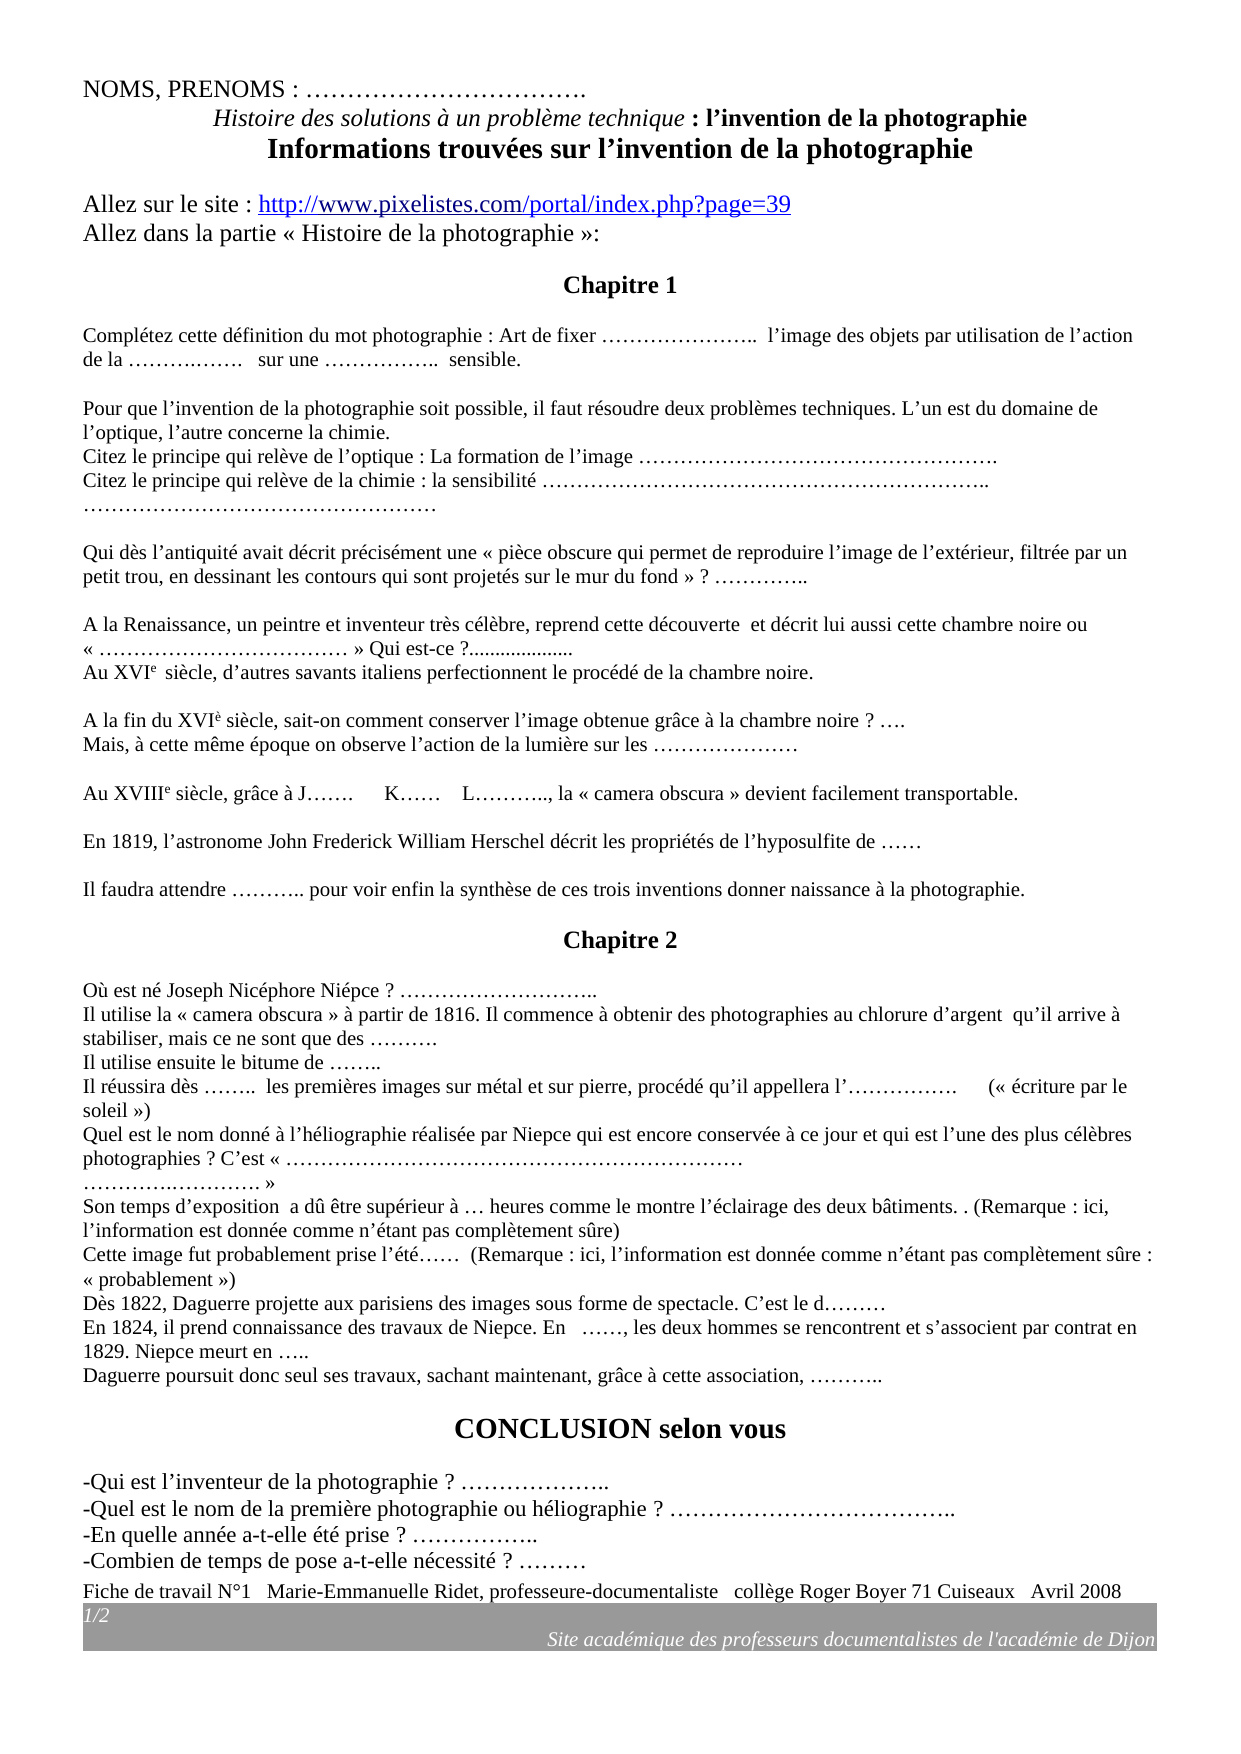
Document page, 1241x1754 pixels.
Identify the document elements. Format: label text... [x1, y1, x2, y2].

text Citez le principe qui relève de l’optique : La formation de l’image ……………………………………………. [83, 444, 1157, 468]
text Daguerre poursuit donc seul ses travaux, sachant maintenant, grâce à cette association, ……….. [83, 1363, 1157, 1387]
text Allez sur le site : http://www.pixelistes.com/portal/index.php?page=39 [83, 189, 1157, 218]
text -Quel est le nom de la première photographie ou héliographie ? ……………………………….. [83, 1495, 1157, 1521]
text CONCLUSION selon vous [83, 1411, 1157, 1444]
text -Combien de temps de pose a-t-elle nécessité ? ……… [83, 1547, 1157, 1574]
text Chapitre 2 [83, 925, 1157, 954]
text Il utilise ensuite le bitume de …….. [83, 1050, 1157, 1074]
text Histoire des solutions à un problème technique : l’invention de la photographie [83, 103, 1157, 131]
text Mais, à cette même époque on observe l’action de la lumière sur les ………………… [83, 732, 1157, 756]
text Quel est le nom donné à l’héliographie réalisée par Niepce qui est encore conservée à ce jour et qui est l’une des plus célèbres photographies ? C’est « ………………………………………………………… [83, 1122, 1157, 1170]
text A la fin du XVIè siècle, sait-on comment conserver l’image obtenue grâce à la chambre noire ? …. [83, 708, 1157, 732]
text -Qui est l’inventeur de la photographie ? ……………….. [83, 1468, 1157, 1495]
text ………….…………. » [83, 1170, 1157, 1194]
text Au XVIIIe siècle, grâce à J……. K…… L……….., la « camera obscura » devient facilement transportable. [83, 781, 1157, 804]
text Il faudra attendre ……….. pour voir enfin la synthèse de ces trois inventions donner naissance à la photographie. [83, 877, 1157, 901]
text Complétez cette définition du mot photographie : Art de fixer ………………….. l’image des objets par utilisation de l’action de la ……….……. sur une …………….. sensible. [83, 323, 1157, 371]
text Au XVIe siècle, d’autres savants italiens perfectionnent le procédé de la chambre noire. [83, 660, 1157, 684]
text Cette image fut probablement prise l’été…… (Remarque : ici, l’information est donnée comme n’étant pas complètement sûre : « probablement ») [83, 1242, 1157, 1291]
text Allez dans la partie « Histoire de la photographie »: [83, 218, 1157, 246]
text Qui dès l’antiquité avait décrit précisément une « pièce obscure qui permet de reproduire l’image de l’extérieur, filtrée par un petit trou, en dessinant les contours qui sont projetés sur le mur du fond » ? ………….. [83, 540, 1157, 588]
text -En quelle année a-t-elle été prise ? …………….. [83, 1521, 1157, 1547]
text …………………………………………… [83, 492, 1157, 516]
text Il utilise la « camera obscura » à partir de 1816. Il commence à obtenir des photographies au chlorure d’argent qu’il arrive à stabiliser, mais ce ne sont que des ………. [83, 1002, 1157, 1050]
text Son temps d’exposition a dû être supérieur à … heures comme le montre l’éclairage des deux bâtiments. . (Remarque : ici, l’information est donnée comme n’étant pas complètement sûre) [83, 1194, 1157, 1242]
text Il réussira dès …….. les premières images sur métal et sur pierre, procédé qu’il appellera l’……………. (« écriture par le soleil ») [83, 1074, 1157, 1122]
text Citez le principe qui relève de la chimie : la sensibilité ……………………………………………………….. [83, 468, 1157, 492]
text Pour que l’invention de la photographie soit possible, il faut résoudre deux problèmes techniques. L’un est du domaine de l’optique, l’autre concerne la chimie. [83, 396, 1157, 444]
text A la Renaissance, un peintre et inventeur très célèbre, reprend cette découverte et décrit lui aussi cette chambre noire ou « ……………………………… » Qui est-ce ?.................... [83, 612, 1157, 660]
text Informations trouvées sur l’invention de la photographie [83, 131, 1157, 165]
text Où est né Joseph Nicéphore Niépce ? ……………………….. [83, 978, 1157, 1002]
text En 1819, l’astronome John Frederick William Herschel décrit les propriétés de l’hyposulfite de …… [83, 829, 1157, 853]
text Dès 1822, Daguerre projette aux parisiens des images sous forme de spectacle. C’est le d……… [83, 1291, 1157, 1314]
text Chapitre 1 [83, 271, 1157, 299]
text En 1824, il prend connaissance des travaux de Niepce. En ……, les deux hommes se rencontrent et s’associent par contrat en 1829. Niepce meurt en ….. [83, 1314, 1157, 1363]
